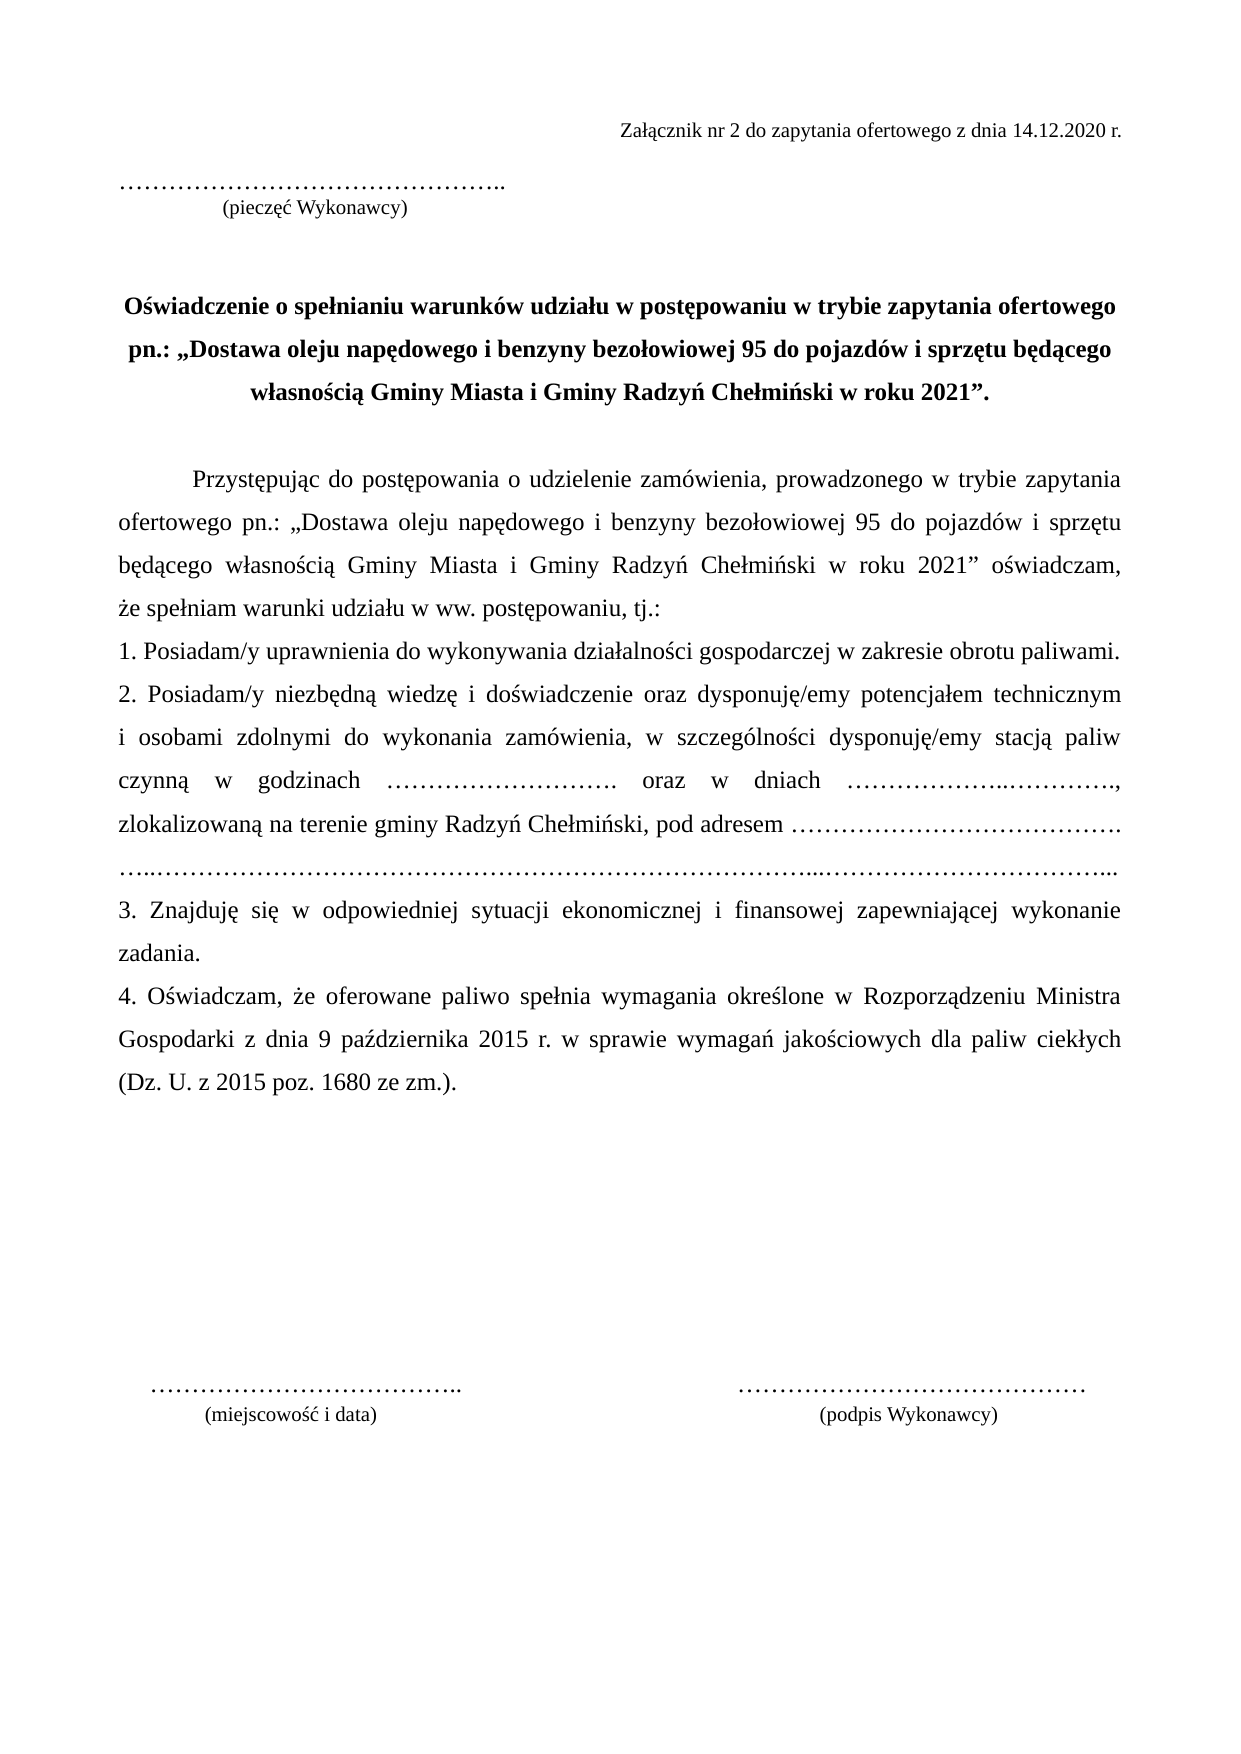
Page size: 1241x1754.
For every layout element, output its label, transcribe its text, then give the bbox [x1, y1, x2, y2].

text Załącznik nr 2 do zapytania ofertowego z dnia 14.12.2020 r. [118, 118, 1122, 142]
text ……………………………………….. [118, 166, 1122, 195]
text (miejscowość i data) (podpis Wykonawcy) [118, 1398, 1122, 1427]
text Oświadczenie o spełnianiu warunków udziału w postępowaniu w trybie zapytania ofertowego pn.: „Dostawa oleju napędowego i benzyny bezołowiowej 95 do pojazdów i sprzętu będącego własnością Gminy Miasta i Gminy Radzyń Chełmiński w roku 2021”. [118, 291, 1122, 406]
text 2. Posiadam/y niezbędną wiedzę i doświadczenie oraz dysponuję/emy potencjałem technicznym i osobami zdolnymi do wykonania zamówienia, w szczególności dysponuję/emy stacją paliw czynną w godzinach ………………………. oraz w dniach ………………..…………., zlokalizowaną na terenie gminy Radzyń Chełmiński, pod adresem ………………………………….…..……………………………………………………………………...……………………………... [118, 679, 1122, 881]
text Przystępując do postępowania o udzielenie zamówienia, prowadzonego w trybie zapytania ofertowego pn.: „Dostawa oleju napędowego i benzyny bezołowiowej 95 do pojazdów i sprzętu będącego własnością Gminy Miasta i Gminy Radzyń Chełmiński w roku 2021” oświadczam, że spełniam warunki udziału w ww. postępowaniu, tj.: [118, 464, 1122, 622]
text 3. Znajduję się w odpowiedniej sytuacji ekonomicznej i finansowej zapewniającej wykonanie zadania. [118, 895, 1122, 967]
text ……………………………….. …………………………………… [118, 1369, 1122, 1398]
text (pieczęć Wykonawcy) [118, 195, 1122, 219]
text 1. Posiadam/y uprawnienia do wykonywania działalności gospodarczej w zakresie obrotu paliwami. [118, 636, 1122, 665]
text 4. Oświadczam, że oferowane paliwo spełnia wymagania określone w Rozporządzeniu Ministra Gospodarki z dnia 9 października 2015 r. w sprawie wymagań jakościowych dla paliw ciekłych (Dz. U. z 2015 poz. 1680 ze zm.). [118, 981, 1122, 1096]
